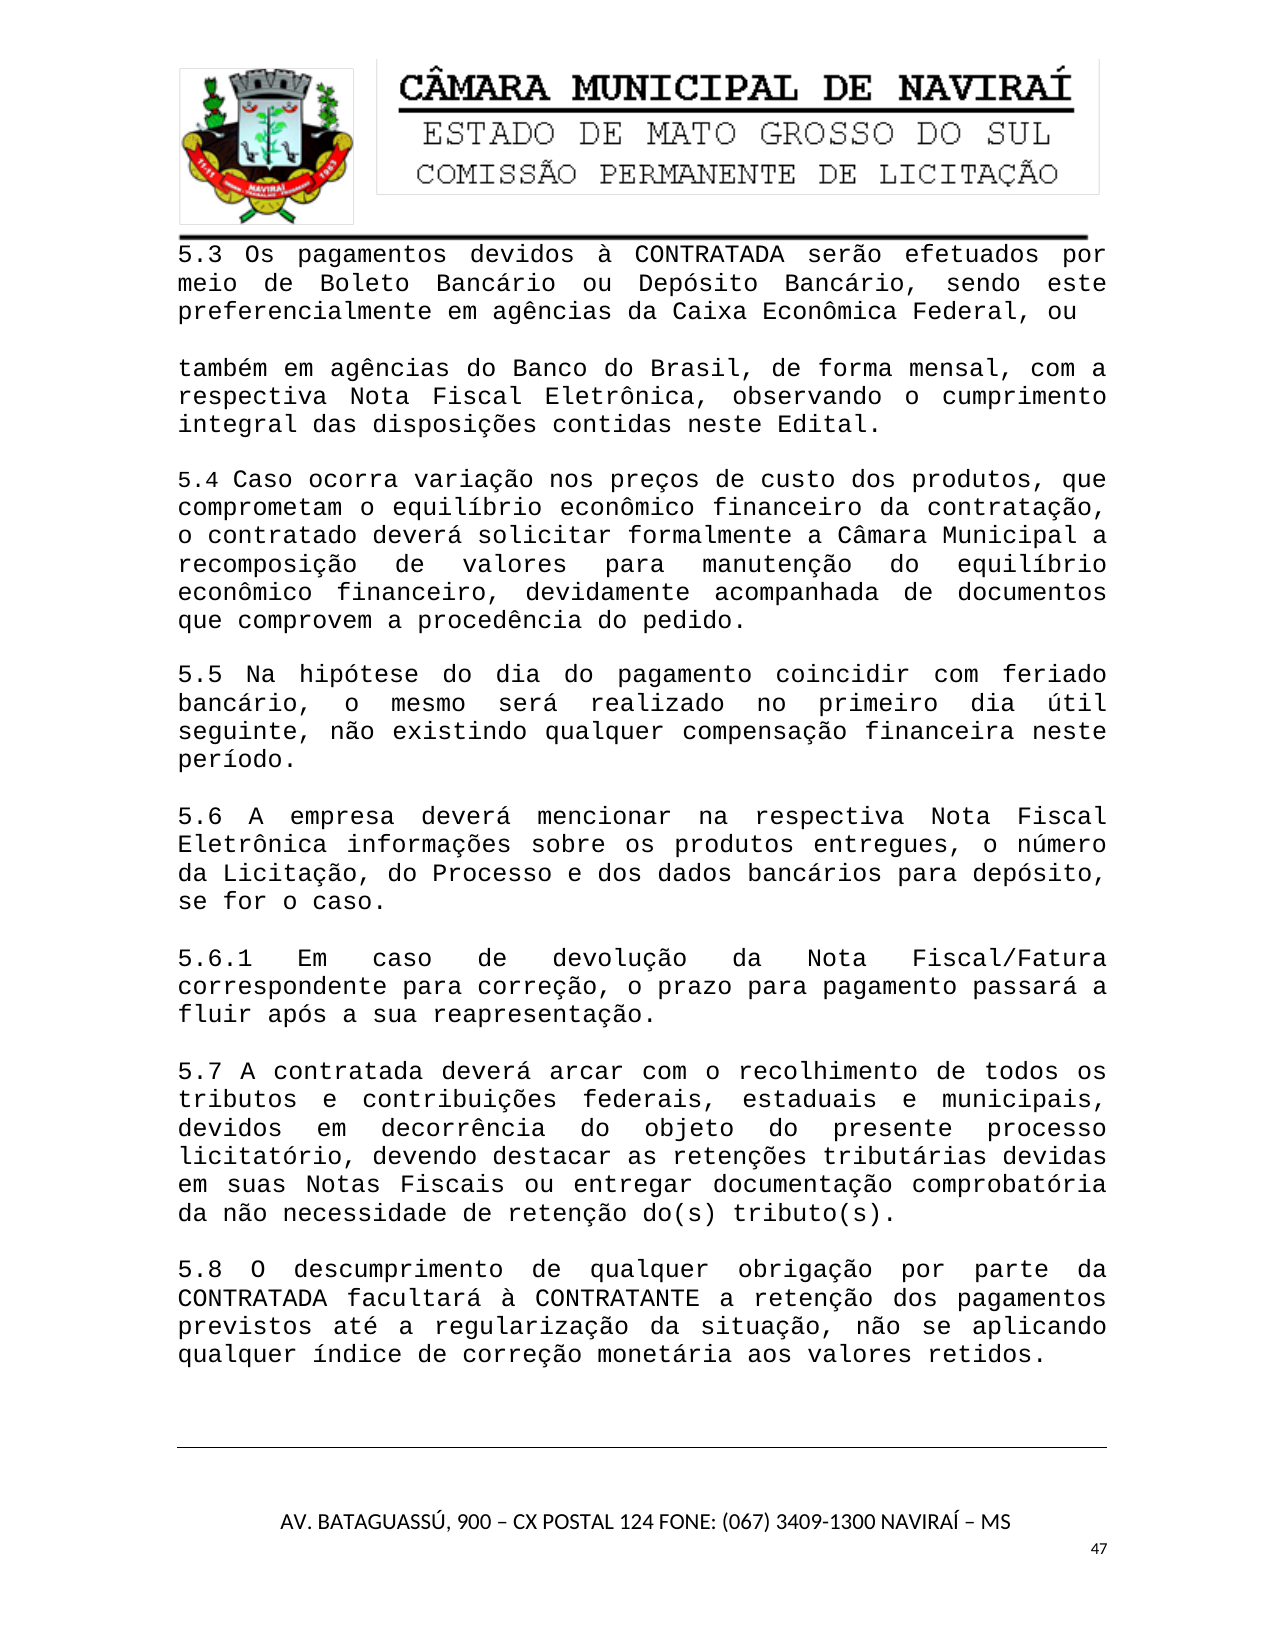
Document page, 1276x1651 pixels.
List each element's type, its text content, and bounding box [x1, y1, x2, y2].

text 5.8 O descumprimento de qualquer obrigação por parte da CONTRATADA facultará à CONTRATANTE a retenção dos pagamentos previstos até a regularização da situação, não se aplicando qualquer índice de correção monetária aos valores retidos. [177, 1257, 1107, 1370]
text 5.5 Na hipótese do dia do pagamento coincidir com feriado bancário, o mesmo será realizado no primeiro dia útil seguinte, não existindo qualquer compensação financeira neste período. [177, 662, 1107, 775]
text 5.6 A empresa deverá mencionar na respectiva Nota Fiscal Eletrônica informações sobre os produtos entregues, o número da Licitação, do Processo e dos dados bancários para depósito, se for o caso. [177, 804, 1107, 917]
text também em agências do Banco do Brasil, de forma mensal, com a respectiva Nota Fiscal Eletrônica, observando o cumprimento integral das disposições contidas neste Edital. [177, 355, 1107, 440]
text 5.7 A contratada deverá arcar com o recolhimento de todos os tributos e contribuições federais, estaduais e municipais, devidos em decorrência do objeto do presente processo licitatório, devendo destacar as retenções tributárias devidas em suas Notas Fiscais ou entregar documentação comprobatória da não necessidade de retenção do(s) tributo(s). [177, 1059, 1107, 1229]
text 5.4 Caso ocorra variação nos preços de custo dos produtos, que comprometam o equilíbrio econômico financeiro da contratação, o contratado deverá solicitar formalmente a Câmara Municipal a recomposição de valores para manutenção do equilíbrio econômico financeiro, devidamente acompanhada de documentos que comprovem a procedência do pedido. [177, 466, 1107, 636]
text 5.6.1 Em caso de devolução da Nota Fiscal/Fatura correspondente para correção, o prazo para pagamento passará a fluir após a sua reapresentação. [177, 945, 1107, 1030]
text 5.3 Os pagamentos devidos à CONTRATADA serão efetuados por meio de Boleto Bancário ou Depósito Bancário, sendo este preferencialmente em agências da Caixa Econômica Federal, ou [177, 242, 1107, 327]
